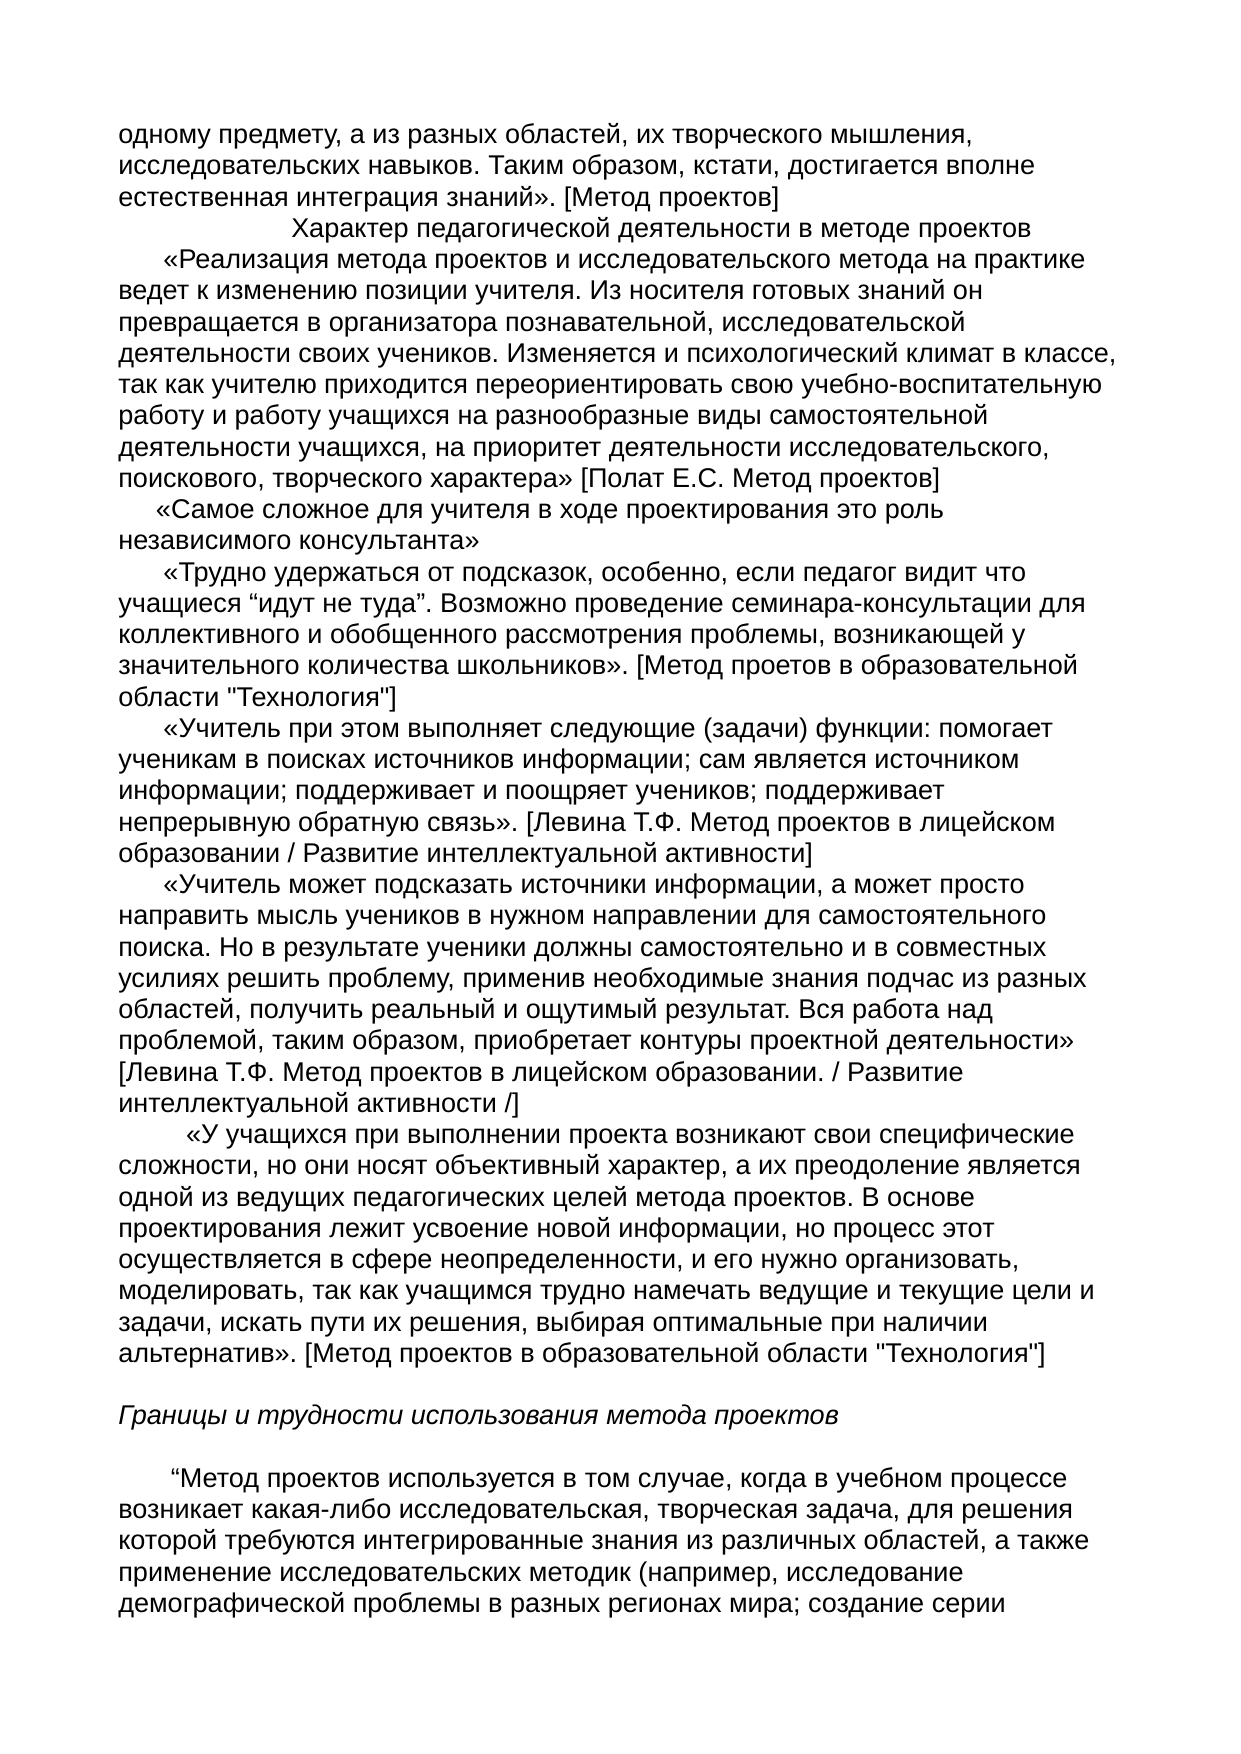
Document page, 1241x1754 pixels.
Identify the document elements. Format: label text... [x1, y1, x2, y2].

text одному предмету, а из разных областей, их творческого мышления, исследовательских навыков. Таким образом, кстати, достигается вполне естественная интеграция знаний». [Метод проектов] [118, 118, 1122, 212]
text «Учитель при этом выполняет следующие (задачи) функции: помогает ученикам в поисках источников информации; сам является источником информации; поддерживает и поощряет учеников; поддерживает непрерывную обратную связь». [Левина Т.Ф. Метод проектов в лицейском образовании / Развитие интеллектуальной активности] [118, 712, 1122, 868]
text «Реализация метода проектов и исследовательского метода на практике ведет к изменению позиции учителя. Из носителя готовых знаний он превращается в организатора познавательной, исследовательской деятельности своих учеников. Изменяется и психологический климат в классе, так как учителю приходится переориентировать свою учебно-воспитательную работу и работу учащихся на разнообразные виды самостоятельной деятельности учащихся, на приоритет деятельности исследовательского, поискового, творческого характера» [Полат Е.С. Метод проектов] [118, 243, 1122, 493]
text «У учащихся при выполнении проекта возникают свои специфические сложности, но они носят объективный характер, а их преодоление является одной из ведущих педагогических целей метода проектов. В основе проектирования лежит усвоение новой информации, но процесс этот осуществляется в сфере неопределенности, и его нужно организовать, моделировать, так как учащимся трудно намечать ведущие и текущие цели и задачи, искать пути их решения, выбирая оптимальные при наличии альтернатив». [Метод проектов в образовательной области "Технология"] [118, 1118, 1122, 1368]
text «Трудно удержаться от подсказок, особенно, если педагог видит что учащиеся “идут не туда”. Возможно проведение семинара-консультации для коллективного и обобщенного рассмотрения проблемы, возникающей у значительного количества школьников». [Метод проетов в образовательной области "Технология"] [118, 556, 1122, 712]
text “Метод проектов используется в том случае, когда в учебном процессе возникает какая-либо исследовательская, творческая задача, для решения которой требуются интегрированные знания из различных областей, а также применение исследовательских методик (например, исследование демографической проблемы в разных регионах мира; создание серии [118, 1462, 1122, 1618]
text «Самое сложное для учителя в ходе проектирования это роль независимого консультанта» [118, 493, 1122, 556]
text «Учитель может подсказать источники информации, а может просто направить мысль учеников в нужном направлении для самостоятельного поиска. Но в результате ученики должны самостоятельно и в совместных усилиях решить проблему, применив необходимые знания подчас из разных областей, получить реальный и ощутимый результат. Вся работа над проблемой, таким образом, приобретает контуры проектной деятельности» [Левина Т.Ф. Метод проектов в лицейском образовании. / Развитие интеллектуальной активности /] [118, 868, 1122, 1118]
text Характер педагогической деятельности в методе проектов [118, 212, 1122, 243]
text Границы и трудности использования метода проектов [118, 1399, 1122, 1431]
